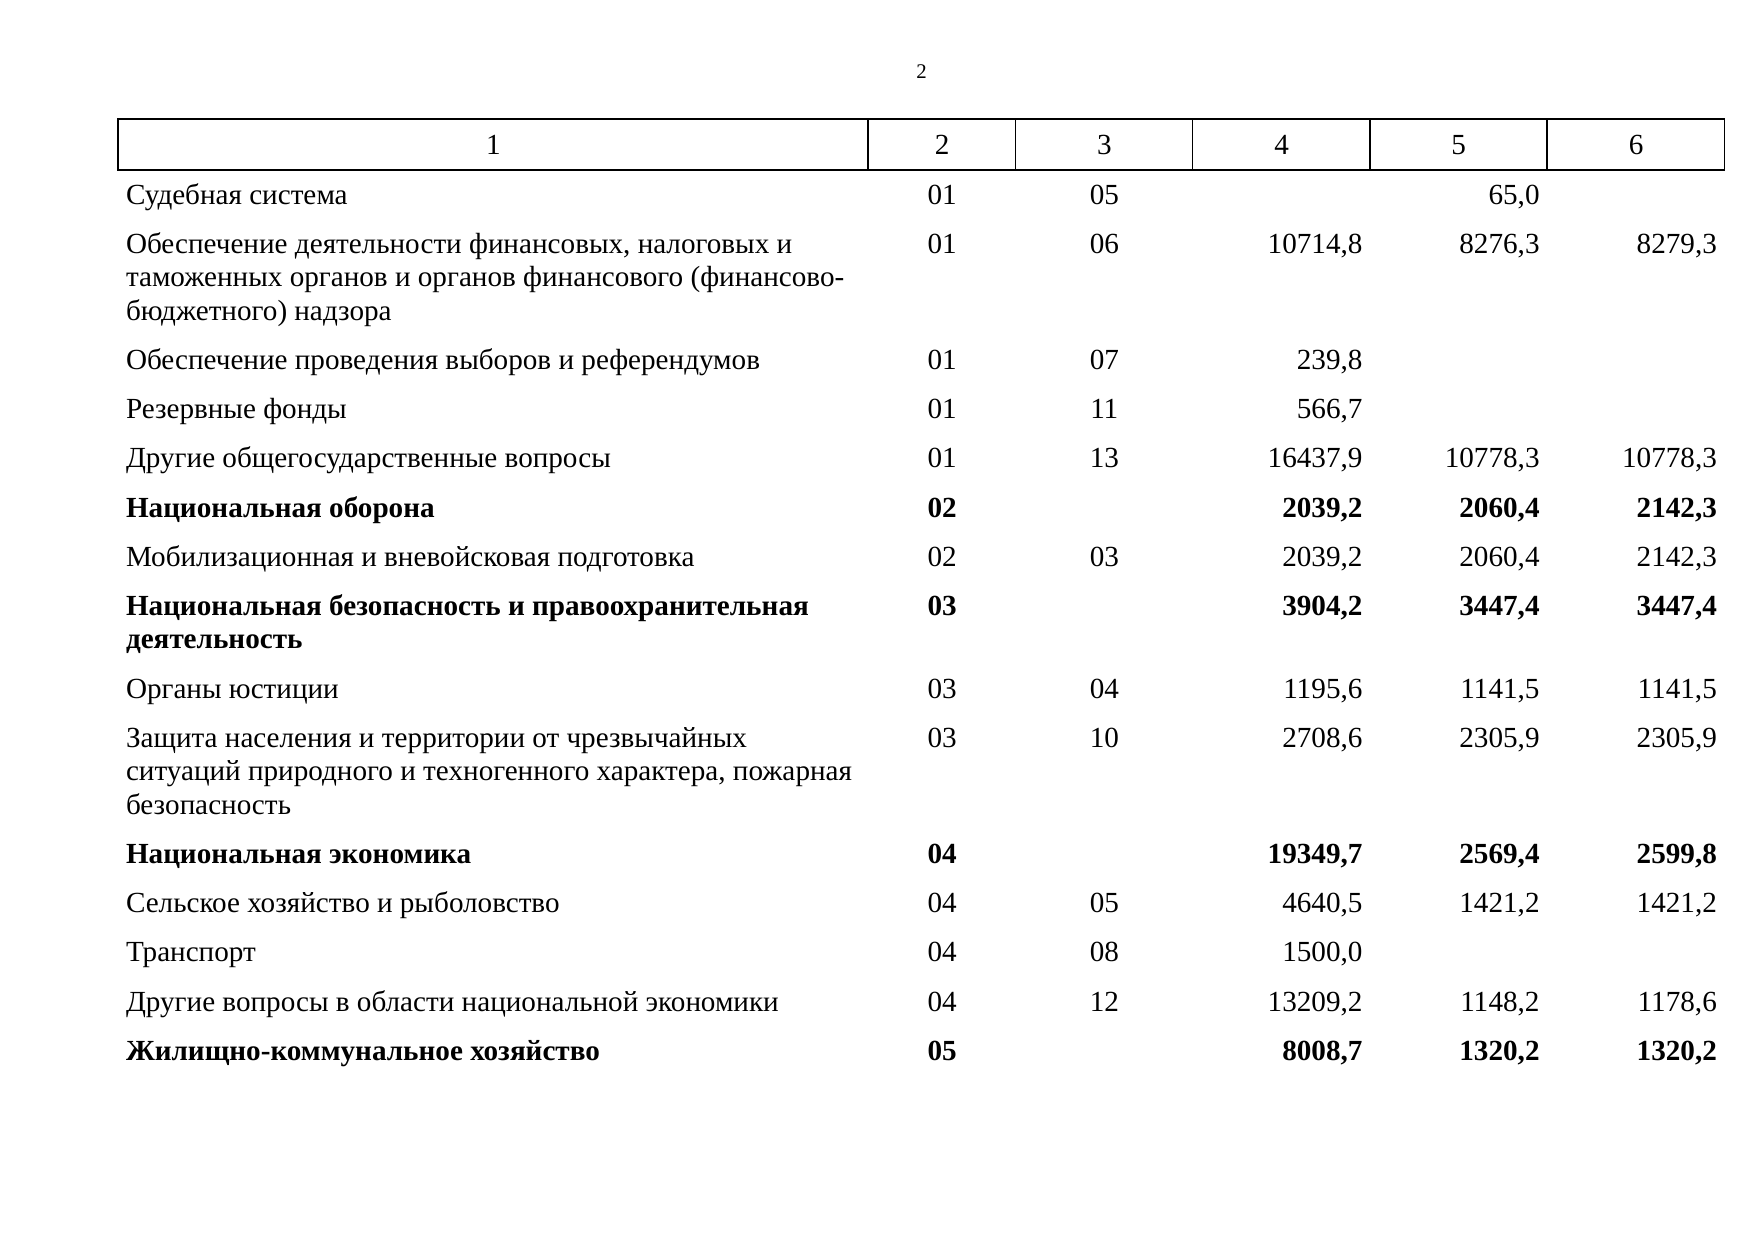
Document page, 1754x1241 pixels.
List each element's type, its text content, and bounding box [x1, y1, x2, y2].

table_header [1548, 120, 1724, 169]
table_cell [1547, 171, 1724, 218]
table_cell Жилищно-коммунальное хозяйство [118, 1025, 868, 1074]
table_cell 2569,4 [1370, 828, 1547, 877]
table_cell 1178,6 [1547, 976, 1724, 1025]
table_cell Национальная экономика [118, 828, 868, 877]
table_cell 2039,2 [1193, 482, 1370, 531]
table_header 2 [876, 128, 1008, 161]
table_cell 01 [868, 334, 1016, 383]
table_cell 04 [868, 976, 1016, 1025]
table_cell 1195,6 [1193, 663, 1370, 712]
table_cell 04 [868, 878, 1016, 927]
table_cell 03 [1016, 531, 1193, 580]
table_cell 04 [1016, 663, 1193, 712]
table_cell 04 [868, 927, 1016, 976]
table_cell 3447,4 [1370, 580, 1547, 663]
table_cell 13209,2 [1193, 976, 1370, 1025]
table_cell 10714,8 [1193, 218, 1370, 334]
table_cell 01 [868, 218, 1016, 334]
table_cell Обеспечение деятельности финансовых, налоговых и таможенных органов и органов финансового (финансово-бюджетного) надзора [118, 218, 868, 334]
table_cell 4640,5 [1193, 878, 1370, 927]
table_cell 2305,9 [1547, 712, 1724, 828]
table_cell 16437,9 [1193, 433, 1370, 482]
table_cell 11 [1016, 384, 1193, 433]
table_cell 05 [1016, 878, 1193, 927]
table_cell 1141,5 [1370, 663, 1547, 712]
table_cell Национальная оборона [118, 482, 868, 531]
table_cell 10 [1016, 712, 1193, 828]
table_cell Национальная безопасность и правоохранительная деятельность [118, 580, 868, 663]
table_cell Транспорт [118, 927, 868, 976]
table_cell 1421,2 [1370, 878, 1547, 927]
table_cell 19349,7 [1193, 828, 1370, 877]
table_cell 05 [1016, 171, 1193, 218]
table_cell 2060,4 [1370, 482, 1547, 531]
table_cell 566,7 [1193, 384, 1370, 433]
table_cell 1148,2 [1370, 976, 1547, 1025]
table_cell 08 [1016, 927, 1193, 976]
table_cell [1370, 334, 1547, 383]
table_cell 06 [1016, 218, 1193, 334]
table_cell 2708,6 [1193, 712, 1370, 828]
table_cell 2599,8 [1547, 828, 1724, 877]
table_cell 10778,3 [1547, 433, 1724, 482]
table_header 6 [1555, 128, 1716, 161]
table_cell 2305,9 [1370, 712, 1547, 828]
table_header [1193, 120, 1369, 169]
table_cell Судебная система [118, 171, 868, 218]
table_cell 05 [868, 1025, 1016, 1074]
table_cell 2039,2 [1193, 531, 1370, 580]
table_header 5 [1378, 128, 1539, 161]
table_cell [1547, 927, 1724, 976]
table_cell 02 [868, 531, 1016, 580]
table_cell 3447,4 [1547, 580, 1724, 663]
table_cell Обеспечение проведения выборов и референдумов [118, 334, 868, 383]
table_cell 02 [868, 482, 1016, 531]
table_cell 3904,2 [1193, 580, 1370, 663]
table_cell 1320,2 [1370, 1025, 1547, 1074]
table_cell Защита населения и территории от чрезвычайных ситуаций природного и техногенного характера, пожарная безопасность [118, 712, 868, 828]
table_cell 1141,5 [1547, 663, 1724, 712]
table_cell 10778,3 [1370, 433, 1547, 482]
table_cell 239,8 [1193, 334, 1370, 383]
table_header [119, 120, 867, 169]
table_header 1 [126, 128, 860, 161]
table_cell 2060,4 [1370, 531, 1547, 580]
table_header 4 [1201, 128, 1362, 161]
table_cell [1016, 580, 1193, 663]
table_cell Резервные фонды [118, 384, 868, 433]
table_cell 03 [868, 663, 1016, 712]
table_cell 12 [1016, 976, 1193, 1025]
table_cell 03 [868, 580, 1016, 663]
table_cell [1016, 1025, 1193, 1074]
table_cell 13 [1016, 433, 1193, 482]
table_cell Другие вопросы в области национальной экономики [118, 976, 868, 1025]
table_cell Сельское хозяйство и рыболовство [118, 878, 868, 927]
table_cell 01 [868, 171, 1016, 218]
table_cell [1016, 828, 1193, 877]
table_cell 1320,2 [1547, 1025, 1724, 1074]
table_cell [1547, 384, 1724, 433]
table_cell 2142,3 [1547, 482, 1724, 531]
table_cell Органы юстиции [118, 663, 868, 712]
table_cell 1421,2 [1547, 878, 1724, 927]
table_cell Мобилизационная и вневойсковая подготовка [118, 531, 868, 580]
table_header 3 [1023, 128, 1185, 161]
table_header [869, 120, 1015, 169]
table_cell 01 [868, 384, 1016, 433]
table_cell 65,0 [1370, 171, 1547, 218]
table_cell 1500,0 [1193, 927, 1370, 976]
table_cell [1547, 334, 1724, 383]
table_header [1371, 120, 1546, 169]
table_cell Другие общегосударственные вопросы [118, 433, 868, 482]
table_cell [1370, 384, 1547, 433]
table_cell [1370, 927, 1547, 976]
table_header [1016, 120, 1192, 169]
table_cell 04 [868, 828, 1016, 877]
table_cell 03 [868, 712, 1016, 828]
table_cell 8008,7 [1193, 1025, 1370, 1074]
table_cell [1193, 171, 1370, 218]
table_cell 8276,3 [1370, 218, 1547, 334]
table_cell [1016, 482, 1193, 531]
table_cell 01 [868, 433, 1016, 482]
table_cell 07 [1016, 334, 1193, 383]
table_cell 8279,3 [1547, 218, 1724, 334]
table_cell 2142,3 [1547, 531, 1724, 580]
